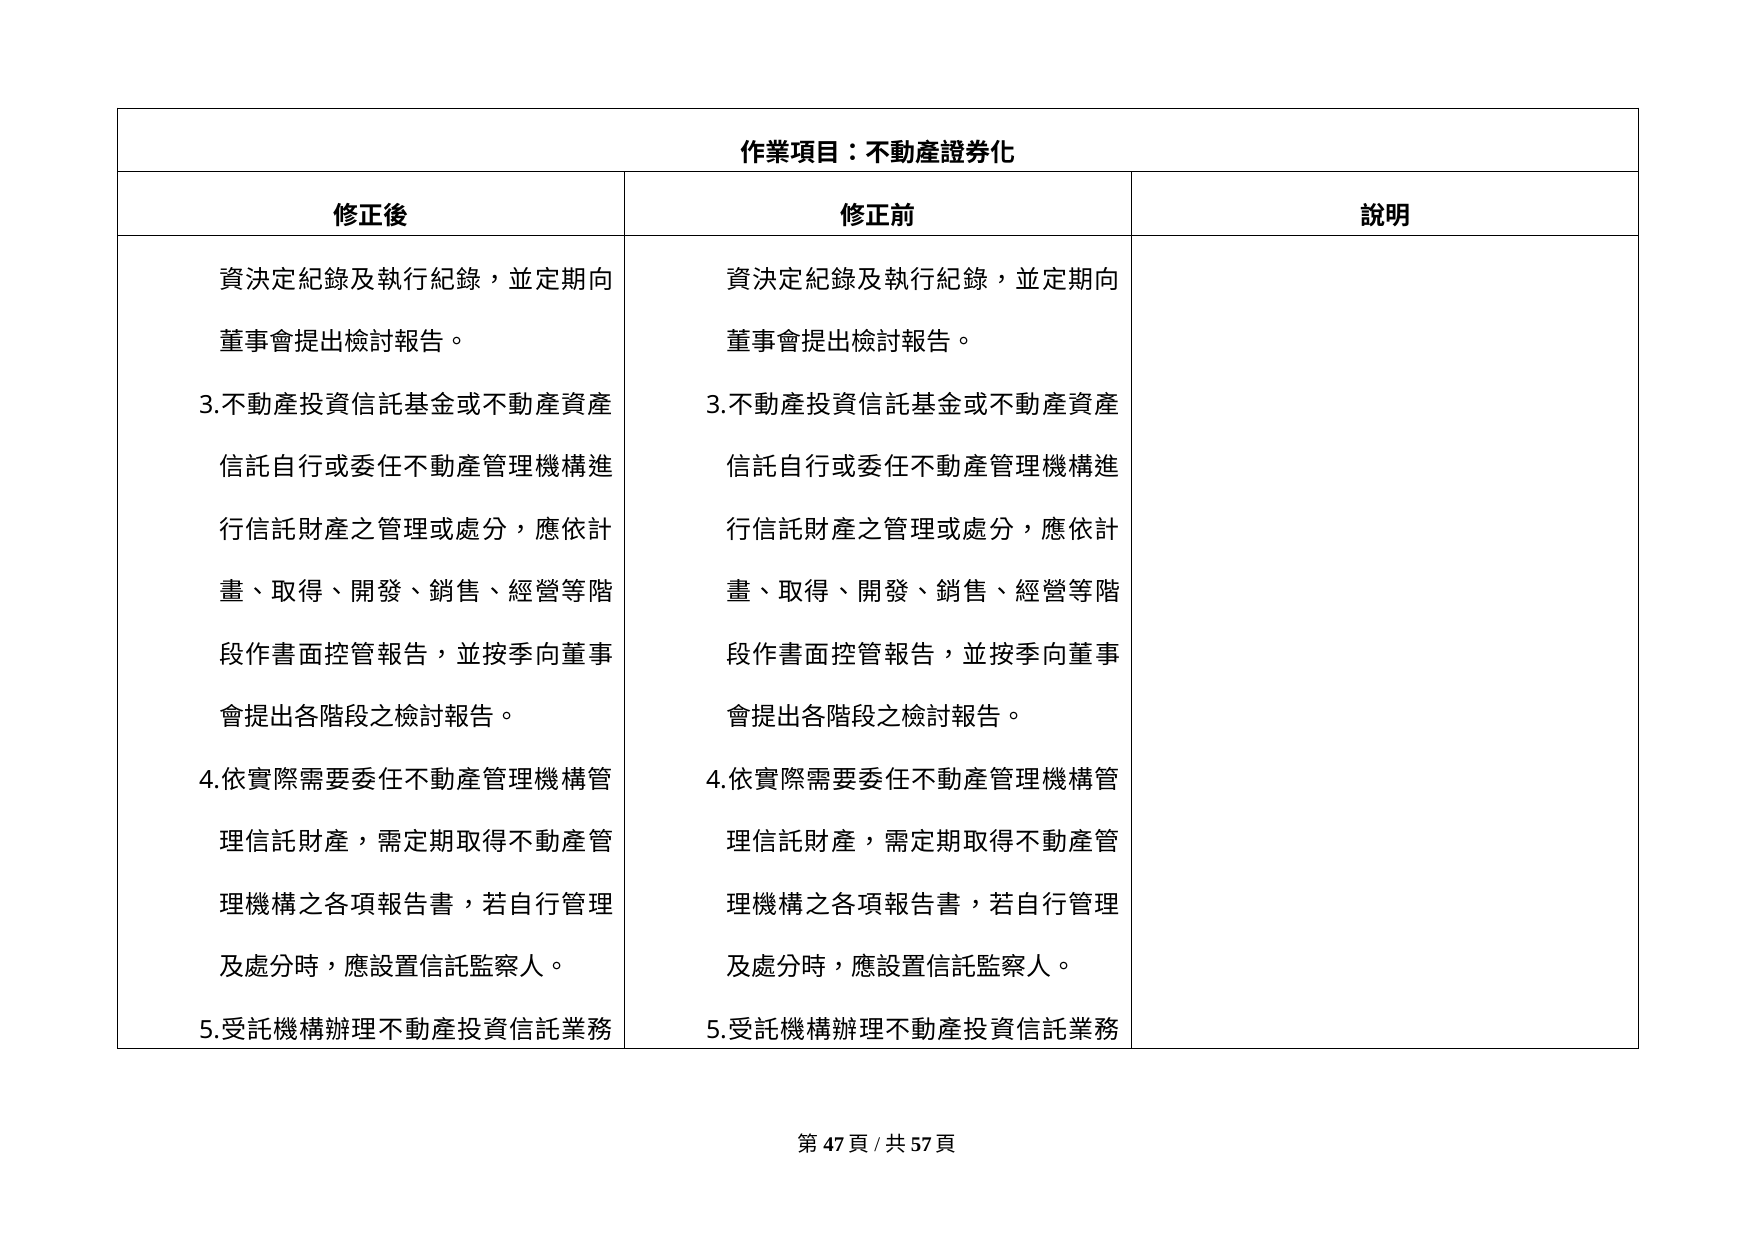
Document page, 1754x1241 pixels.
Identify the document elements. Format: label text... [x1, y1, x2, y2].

table_cell [1132, 236, 1638, 1048]
table_cell 說明 [1132, 172, 1638, 235]
table_cell 修正後 [118, 172, 624, 235]
table_header 作業項目：不動產證券化 [118, 109, 1638, 171]
table_cell 資決定紀錄及執行紀錄，並定期向董事會提出檢討報告。 3.不動產投資信託基金或不動產資產信託自行或委任不動產管理機構進行信託財產之管理或處分，應依計畫、取得、開發、銷售、經營等階段作書面控管報告，並按季向董事會提出各階段之檢討報告。 4.依實際需要委任不動產管理機構管理信託財產，需定期取得不動產管理機構之各項報告書，若自行管理及處分時，應設置信託監察人。 5.受託機構辦理不動產投資信託業務 [625, 236, 1131, 1048]
table_cell 資決定紀錄及執行紀錄，並定期向董事會提出檢討報告。 3.不動產投資信託基金或不動產資產信託自行或委任不動產管理機構進行信託財產之管理或處分，應依計畫、取得、開發、銷售、經營等階段作書面控管報告，並按季向董事會提出各階段之檢討報告。 4.依實際需要委任不動產管理機構管理信託財產，需定期取得不動產管理機構之各項報告書，若自行管理及處分時，應設置信託監察人。 5.受託機構辦理不動產投資信託業務 [118, 236, 624, 1048]
table_cell 修正前 [625, 172, 1131, 235]
